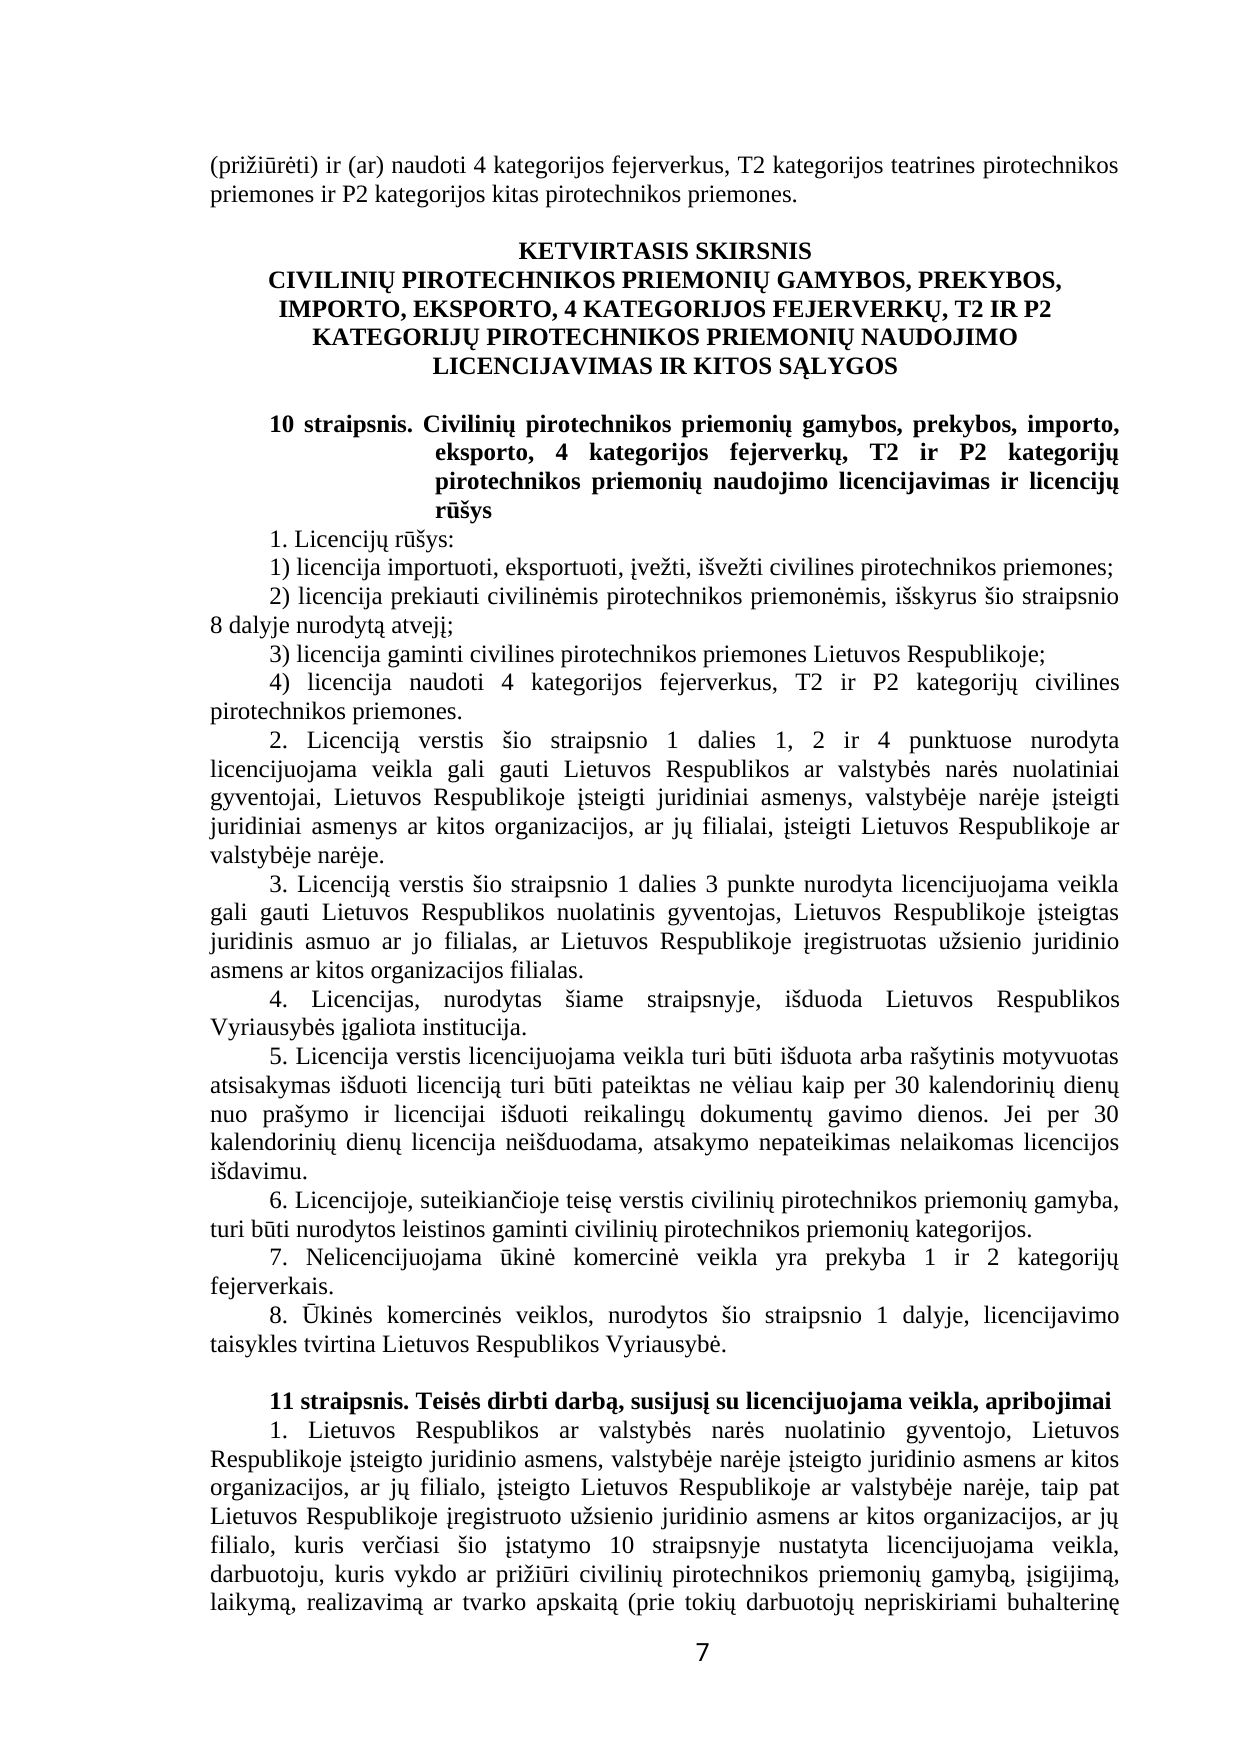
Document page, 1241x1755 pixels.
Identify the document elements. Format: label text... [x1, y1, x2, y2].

text 2) licencija prekiauti civilinėmis pirotechnikos priemonėmis, išskyrus šio straipsnio 8 dalyje nurodytą atvejį; [210, 581, 1120, 639]
text 11 straipsnis. Teisės dirbti darbą, susijusį su licencijuojama veikla, apribojimai [210, 1386, 1120, 1415]
text 3. Licenciją verstis šio straipsnio 1 dalies 3 punkte nurodyta licencijuojama veikla gali gauti Lietuvos Respublikos nuolatinis gyventojas, Lietuvos Respublikoje įsteigtas juridinis asmuo ar jo filialas, ar Lietuvos Respublikoje įregistruotas užsienio juridinio asmens ar kitos organizacijos filialas. [210, 869, 1120, 984]
text 8. Ūkinės komercinės veiklos, nurodytos šio straipsnio 1 dalyje, licencijavimo taisykles tvirtina Lietuvos Respublikos Vyriausybė. [210, 1300, 1120, 1357]
text CIVILINIŲ PIROTECHNIKOS PRIEMONIŲ gamybos, prekybos, importo, eksporto, 4 kategorijos fejerverkų, T2 ir P2 kategorijų pirotechnikos priemonių naudojimo LICENCIJAVIMAS IR KITOS SĄLYGOS [210, 265, 1120, 380]
text 6. Licencijoje, suteikiančioje teisę verstis civilinių pirotechnikos priemonių gamyba, turi būti nurodytos leistinos gaminti civilinių pirotechnikos priemonių kategorijos. [210, 1185, 1120, 1242]
text 10 straipsnis. Civilinių pirotechnikos priemonių gamybos, prekybos, importo, eksporto, 4 kategorijos fejerverkų, T2 ir P2 kategorijų pirotechnikos priemonių naudojimo licencijavimas ir licencijų rūšys [269, 409, 1120, 524]
text 5. Licencija verstis licencijuojama veikla turi būti išduota arba rašytinis motyvuotas atsisakymas išduoti licenciją turi būti pateiktas ne vėliau kaip per 30 kalendorinių dienų nuo prašymo ir licencijai išduoti reikalingų dokumentų gavimo dienos. Jei per 30 kalendorinių dienų licencija neišduodama, atsakymo nepateikimas nelaikomas licencijos išdavimu. [210, 1041, 1120, 1185]
text 4. Licencijas, nurodytas šiame straipsnyje, išduoda Lietuvos Respublikos Vyriausybės įgaliota institucija. [210, 984, 1120, 1041]
text 1. Licencijų rūšys: [210, 524, 1120, 552]
text 3) licencija gaminti civilines pirotechnikos priemones Lietuvos Respublikoje; [210, 639, 1120, 667]
text 7. Nelicencijuojama ūkinė komercinė veikla yra prekyba 1 ir 2 kategorijų fejerverkais. [210, 1242, 1120, 1300]
text 1. Lietuvos Respublikos ar valstybės narės nuolatinio gyventojo, Lietuvos Respublikoje įsteigto juridinio asmens, valstybėje narėje įsteigto juridinio asmens ar kitos organizacijos, ar jų filialo, įsteigto Lietuvos Respublikoje ar valstybėje narėje, taip pat Lietuvos Respublikoje įregistruoto užsienio juridinio asmens ar kitos organizacijos, ar jų filialo, kuris verčiasi šio įstatymo 10 straipsnyje nustatyta licencijuojama veikla, darbuotoju, kuris vykdo ar prižiūri civilinių pirotechnikos priemonių gamybą, įsigijimą, laikymą, realizavimą ar tvarko apskaitą (prie tokių darbuotojų nepriskiriami buhalterinę [210, 1415, 1120, 1616]
text 2. Licenciją verstis šio straipsnio 1 dalies 1, 2 ir 4 punktuose nurodyta licencijuojama veikla gali gauti Lietuvos Respublikos ar valstybės narės nuolatiniai gyventojai, Lietuvos Respublikoje įsteigti juridiniai asmenys, valstybėje narėje įsteigti juridiniai asmenys ar kitos organizacijos, ar jų filialai, įsteigti Lietuvos Respublikoje ar valstybėje narėje. [210, 725, 1120, 869]
text 1) licencija importuoti, eksportuoti, įvežti, išvežti civilines pirotechnikos priemones; [210, 552, 1120, 581]
text (prižiūrėti) ir (ar) naudoti 4 kategorijos fejerverkus, T2 kategorijos teatrines pirotechnikos priemones ir P2 kategorijos kitas pirotechnikos priemones. [210, 150, 1120, 207]
text KETVIRTASIS SKIRSNIS [210, 236, 1120, 265]
text 4) licencija naudoti 4 kategorijos fejerverkus, T2 ir P2 kategorijų civilines pirotechnikos priemones. [210, 667, 1120, 725]
